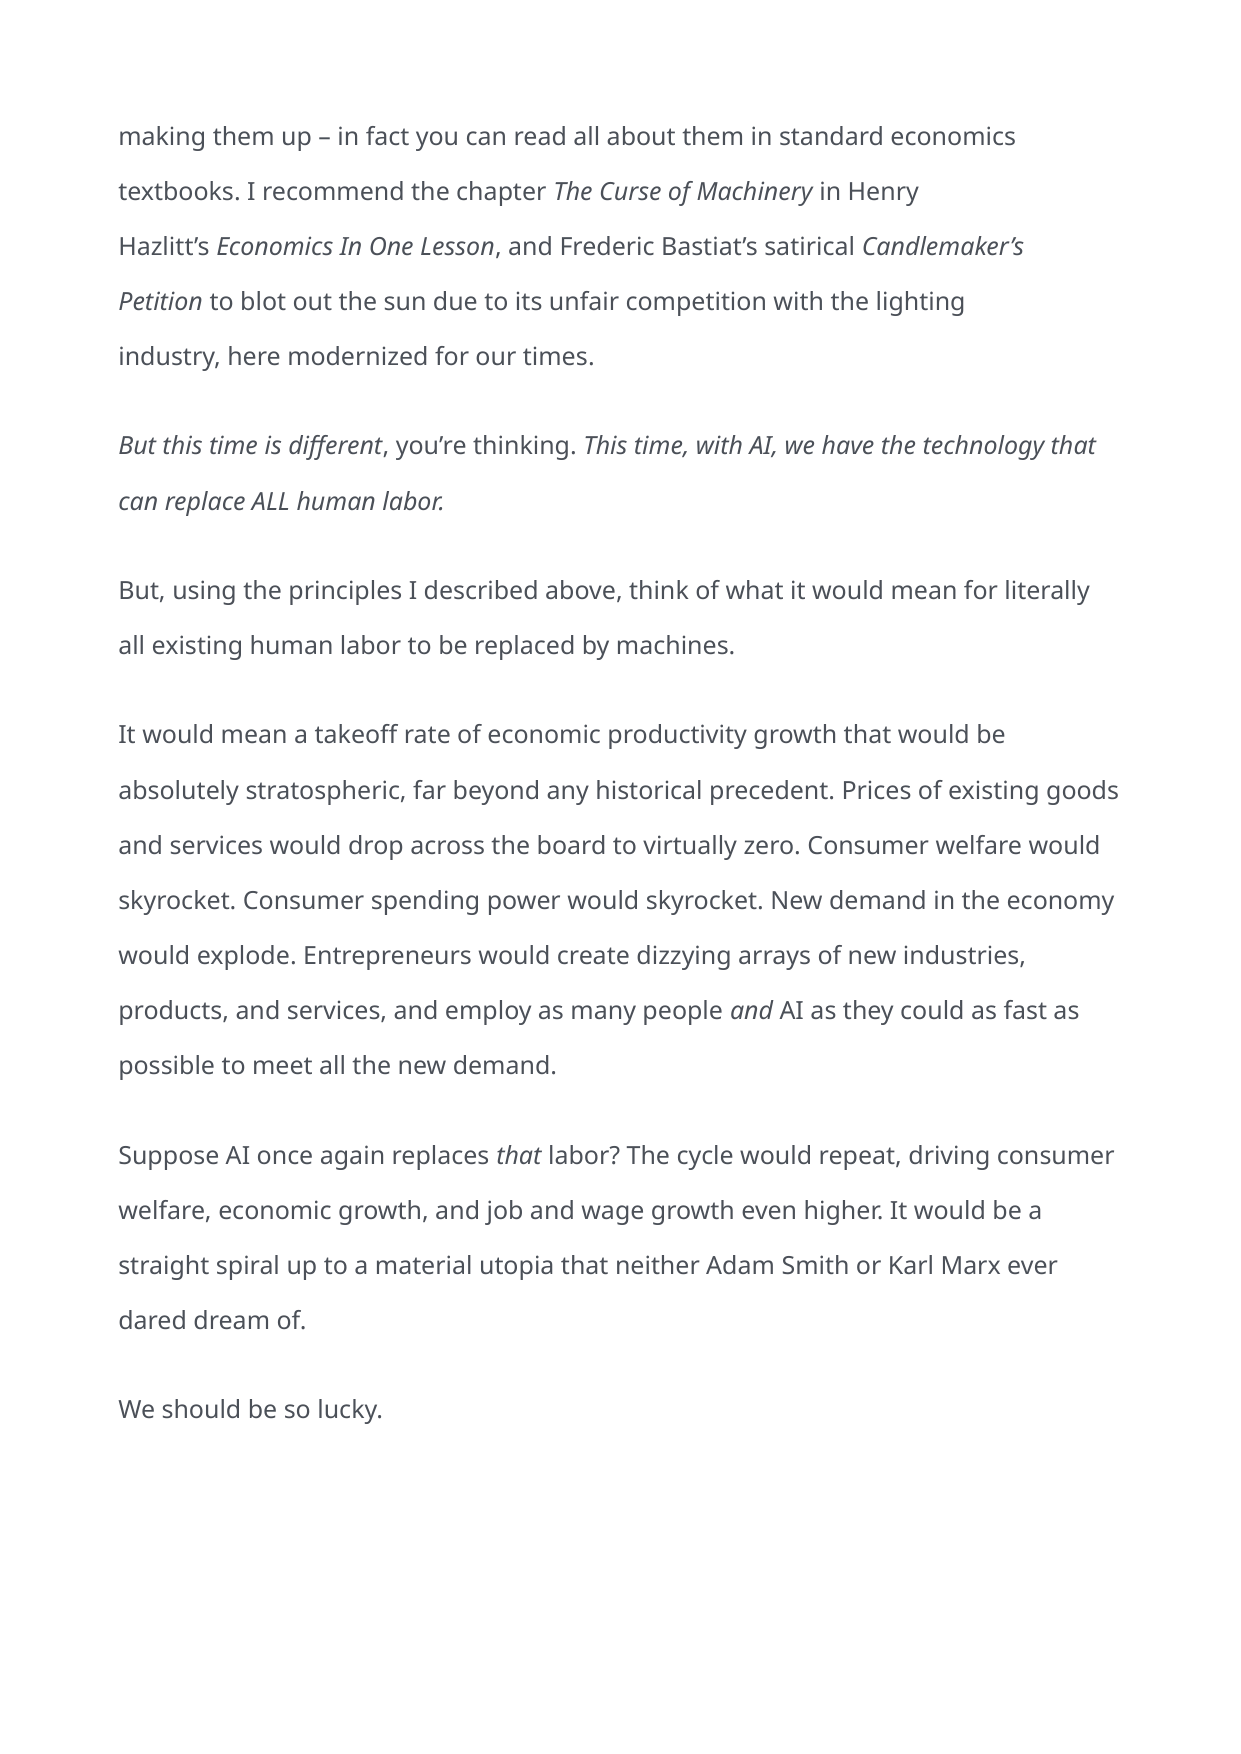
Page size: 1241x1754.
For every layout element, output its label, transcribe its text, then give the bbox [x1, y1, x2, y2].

list But, using the principles I described above, think of what it would mean for literally all existing human labor to be replaced by machines. [118, 573, 1122, 662]
list It would mean a takeoff rate of economic productivity growth that would be absolutely stratospheric, far beyond any historical precedent. Prices of existing goods and services would drop across the board to virtually zero. Consumer welfare would skyrocket. Consumer spending power would skyrocket. New demand in the economy would explode. Entrepreneurs would create dizzying arrays of new industries, products, and services, and employ as many people and AI as they could as fast as possible to meet all the new demand. [118, 717, 1122, 1082]
list making them up – in fact you can read all about them in standard economics textbooks. I recommend the chapter The Curse of Machinery in Henry Hazlitt’s Economics In One Lesson, and Frederic Bastiat’s satirical Candlemaker’s Petition to blot out the sun due to its unfair competition with the lighting industry, here modernized for our times. [118, 118, 1122, 373]
list Suppose AI once again replaces that labor? The cycle would repeat, driving consumer welfare, economic growth, and job and wage growth even higher. It would be a straight spiral up to a material utopia that neither Adam Smith or Karl Marx ever dared dream of. [118, 1137, 1122, 1337]
list We should be so lucky. [118, 1392, 1122, 1426]
list But this time is different, you’re thinking. This time, with AI, we have the technology that can replace ALL human labor. [118, 428, 1122, 517]
